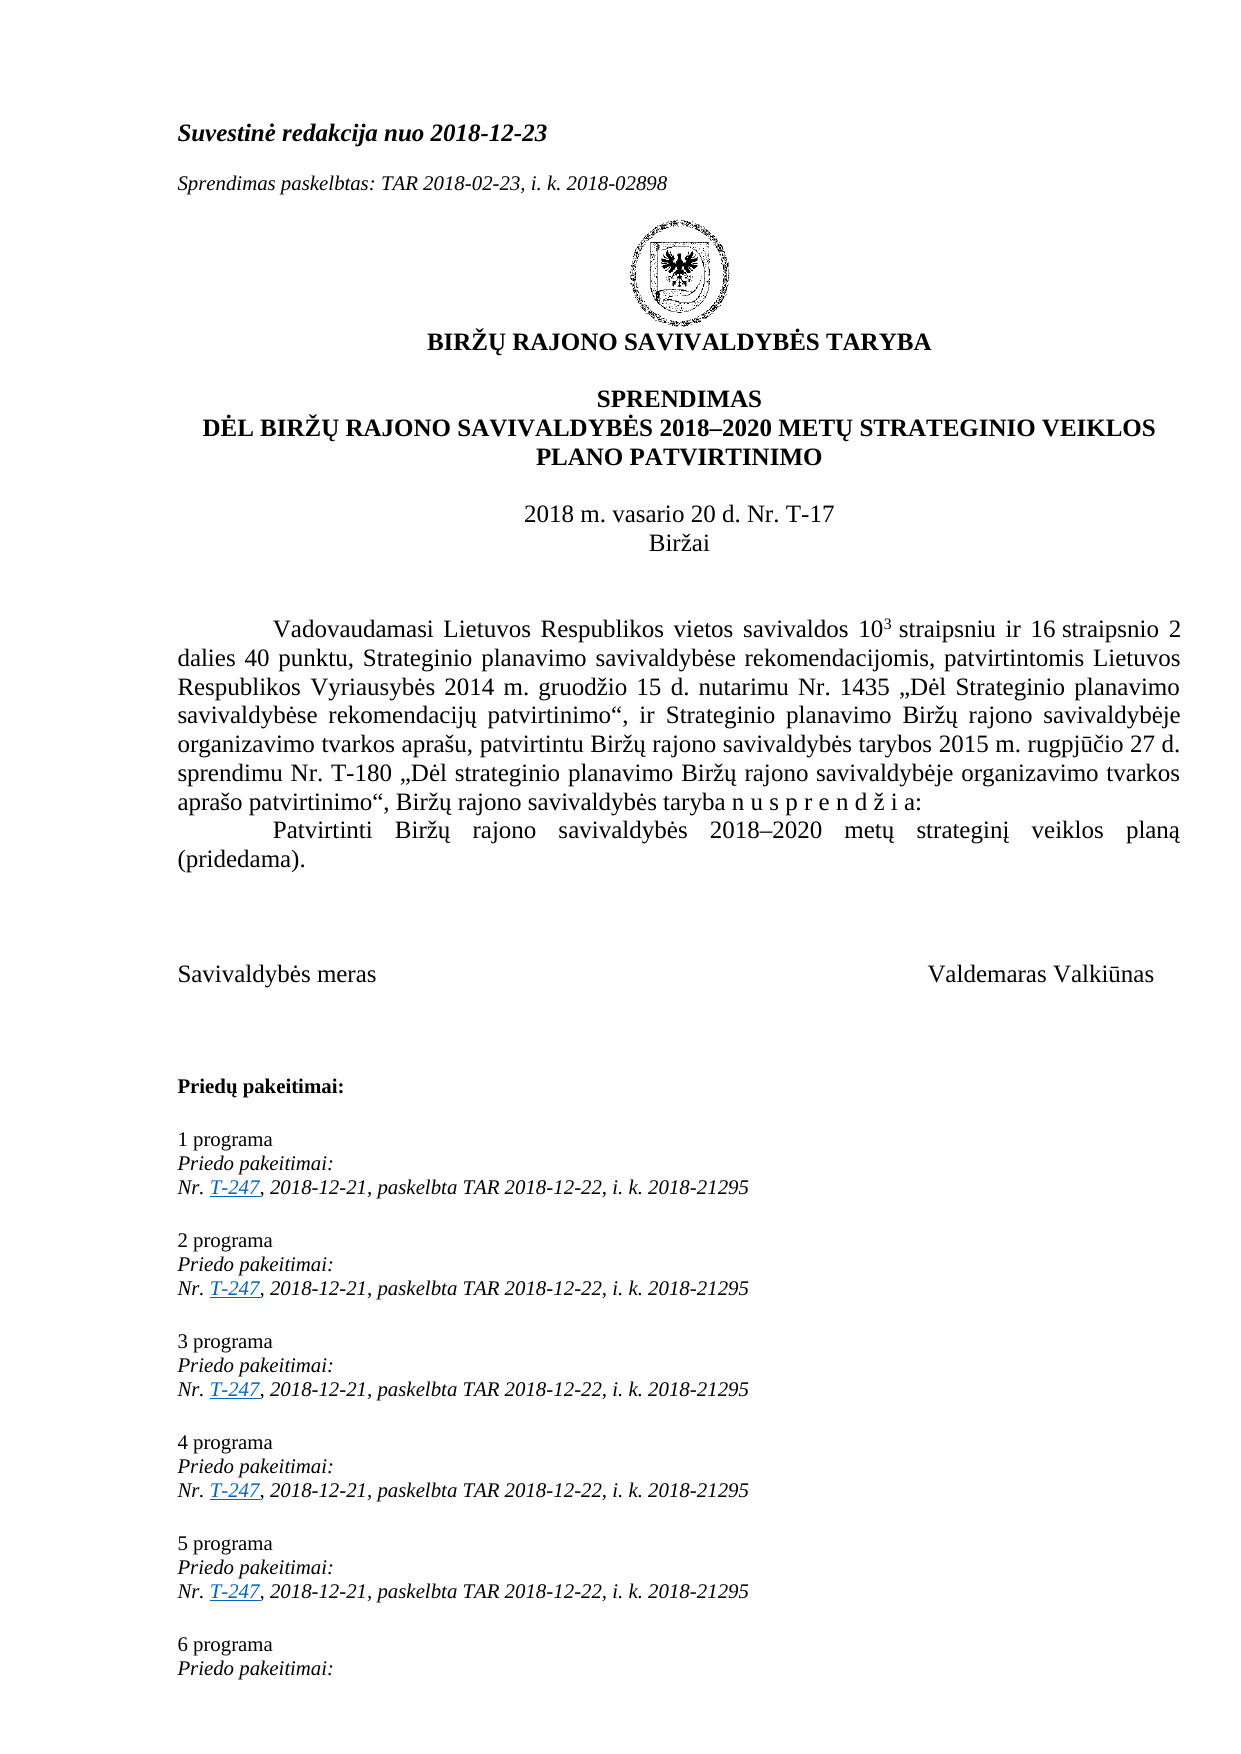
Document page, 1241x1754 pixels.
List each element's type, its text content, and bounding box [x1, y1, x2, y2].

text Patvirtinti Biržų rajono savivaldybės 2018–2020 metų strateginį veiklos planą (pridedama). [177, 816, 1181, 873]
text Priedo pakeitimai: [177, 1151, 1181, 1175]
text Vadovaudamasi Lietuvos Respublikos vietos savivaldos 103 straipsniu ir 16 straipsnio 2 dalies 40 punktu, Strateginio planavimo savivaldybėse rekomendacijomis, patvirtintomis Lietuvos Respublikos Vyriausybės 2014 m. gruodžio 15 d. nutarimu Nr. 1435 „Dėl Strateginio planavimo savivaldybėse rekomendacijų patvirtinimo“, ir Strateginio planavimo Biržų rajono savivaldybėje organizavimo tvarkos aprašu, patvirtintu Biržų rajono savivaldybės tarybos 2015 m. rugpjūčio 27 d. sprendimu Nr. T-180 „Dėl strateginio planavimo Biržų rajono savivaldybėje organizavimo tvarkos aprašo patvirtinimo“, Biržų rajono savivaldybės taryba n u s p r e n d ž i a: [177, 614, 1181, 816]
text Nr. T-247, 2018-12-21, paskelbta TAR 2018-12-22, i. k. 2018-21295 [177, 1175, 1181, 1199]
text Priedo pakeitimai: [177, 1555, 1181, 1579]
text Nr. T-247, 2018-12-21, paskelbta TAR 2018-12-22, i. k. 2018-21295 [177, 1478, 1181, 1502]
text 4 programa [177, 1430, 1181, 1454]
text 6 programa [177, 1632, 1181, 1656]
text DĖL BIRŽŲ RAJONO SAVIVALDYBĖS 2018–2020 METŲ STRATEGINIO VEIKLOS PLANO PATVIRTINIMO [177, 413, 1181, 471]
text 1 programa [177, 1127, 1181, 1151]
text Priedo pakeitimai: [177, 1353, 1181, 1377]
text Biržai [177, 528, 1181, 557]
text 3 programa [177, 1329, 1181, 1353]
text Priedo pakeitimai: [177, 1656, 1181, 1680]
text Savivaldybės meras Valdemaras Valkiūnas [177, 959, 1181, 988]
text BIRŽŲ RAJONO SAVIVALDYBĖS TARYBA [177, 327, 1181, 356]
text SPRENDIMAS [177, 384, 1181, 413]
text Nr. T-247, 2018-12-21, paskelbta TAR 2018-12-22, i. k. 2018-21295 [177, 1377, 1181, 1401]
text Priedų pakeitimai: [177, 1074, 1181, 1098]
text 2018 m. vasario 20 d. Nr. T-17 [177, 499, 1181, 528]
text Suvestinė redakcija nuo 2018-12-23 [177, 118, 1181, 147]
text Priedo pakeitimai: [177, 1454, 1181, 1478]
text Nr. T-247, 2018-12-21, paskelbta TAR 2018-12-22, i. k. 2018-21295 [177, 1579, 1181, 1603]
text Nr. T-247, 2018-12-21, paskelbta TAR 2018-12-22, i. k. 2018-21295 [177, 1276, 1181, 1300]
text 5 programa [177, 1531, 1181, 1555]
text Sprendimas paskelbtas: TAR 2018-02-23, i. k. 2018-02898 [177, 171, 1181, 195]
text 2 programa [177, 1228, 1181, 1252]
text Priedo pakeitimai: [177, 1252, 1181, 1276]
